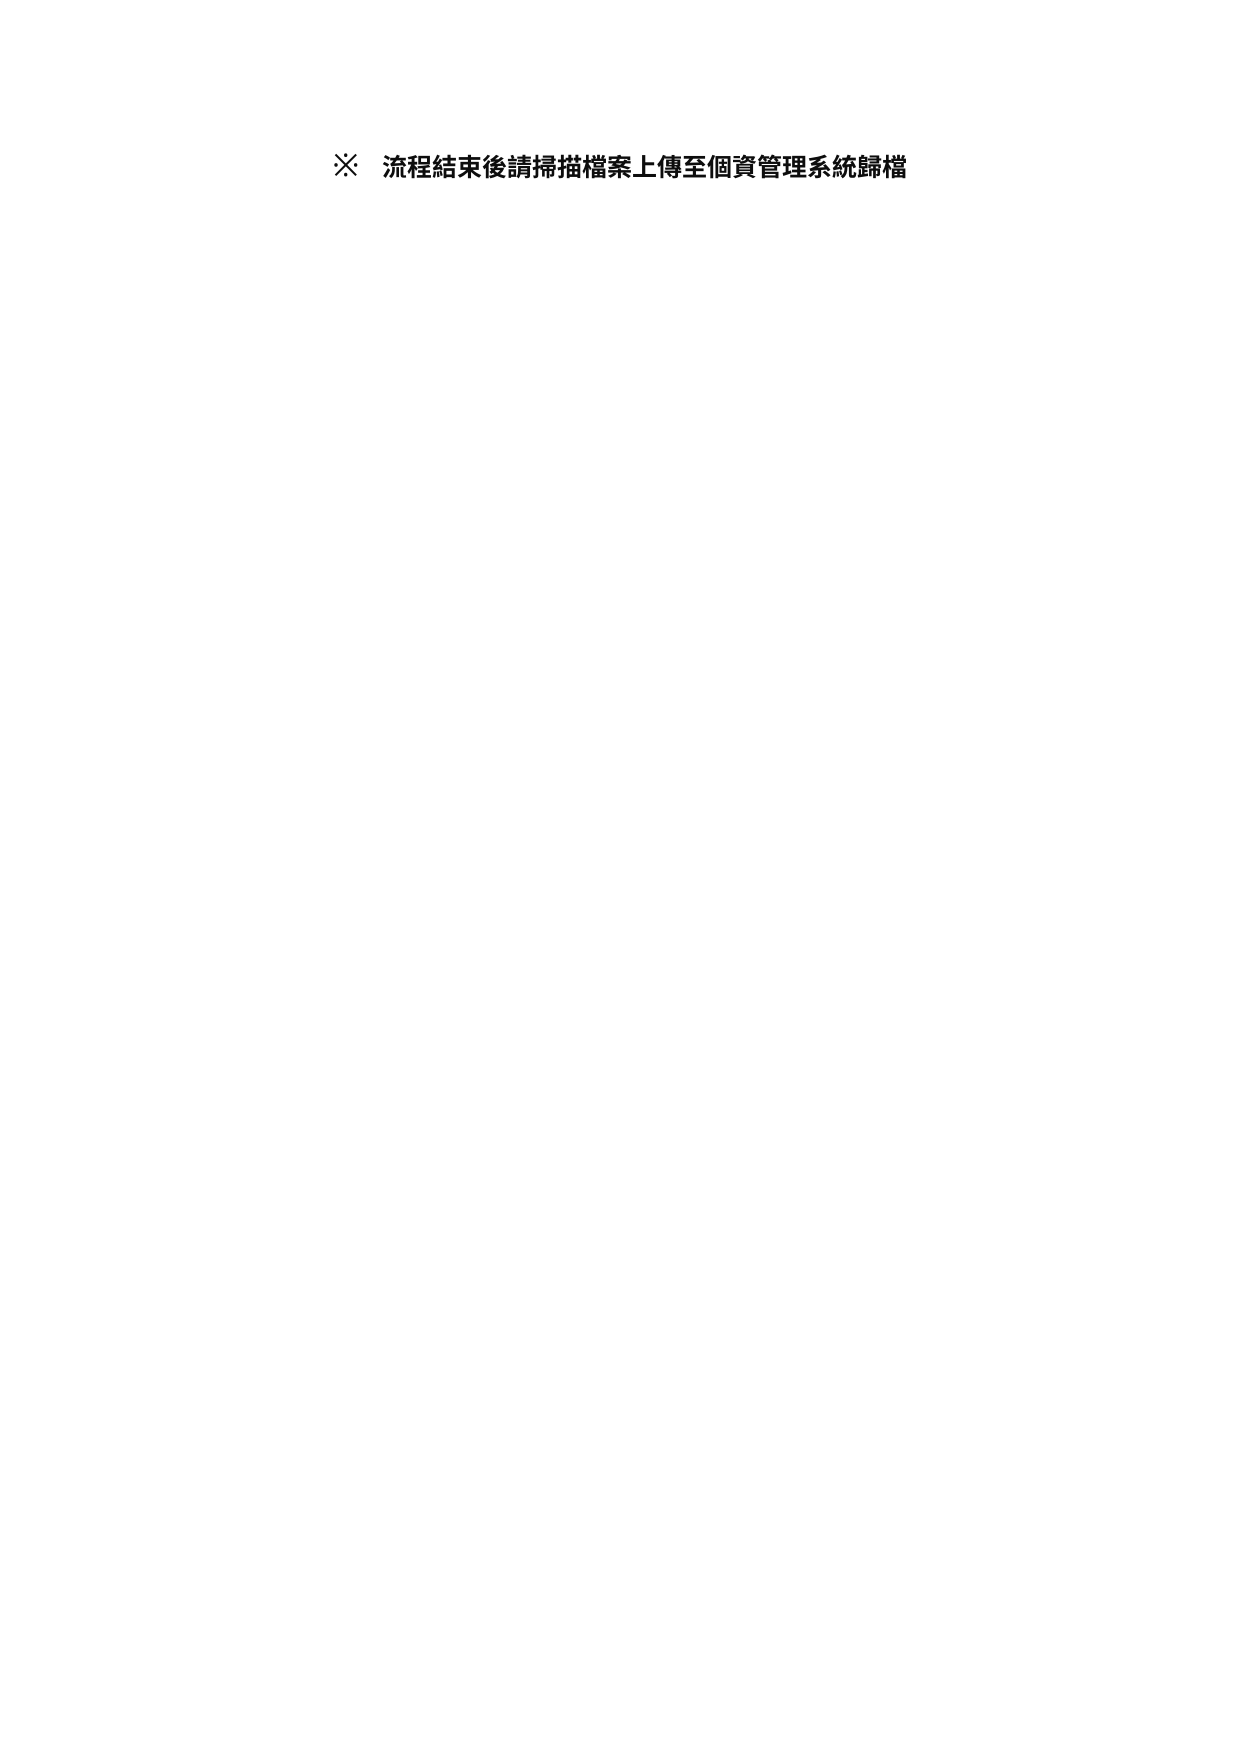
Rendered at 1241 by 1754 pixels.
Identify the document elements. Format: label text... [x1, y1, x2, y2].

text ※流程結束後請掃描檔案上傳至個資管理系統歸檔 [120, 127, 1120, 202]
